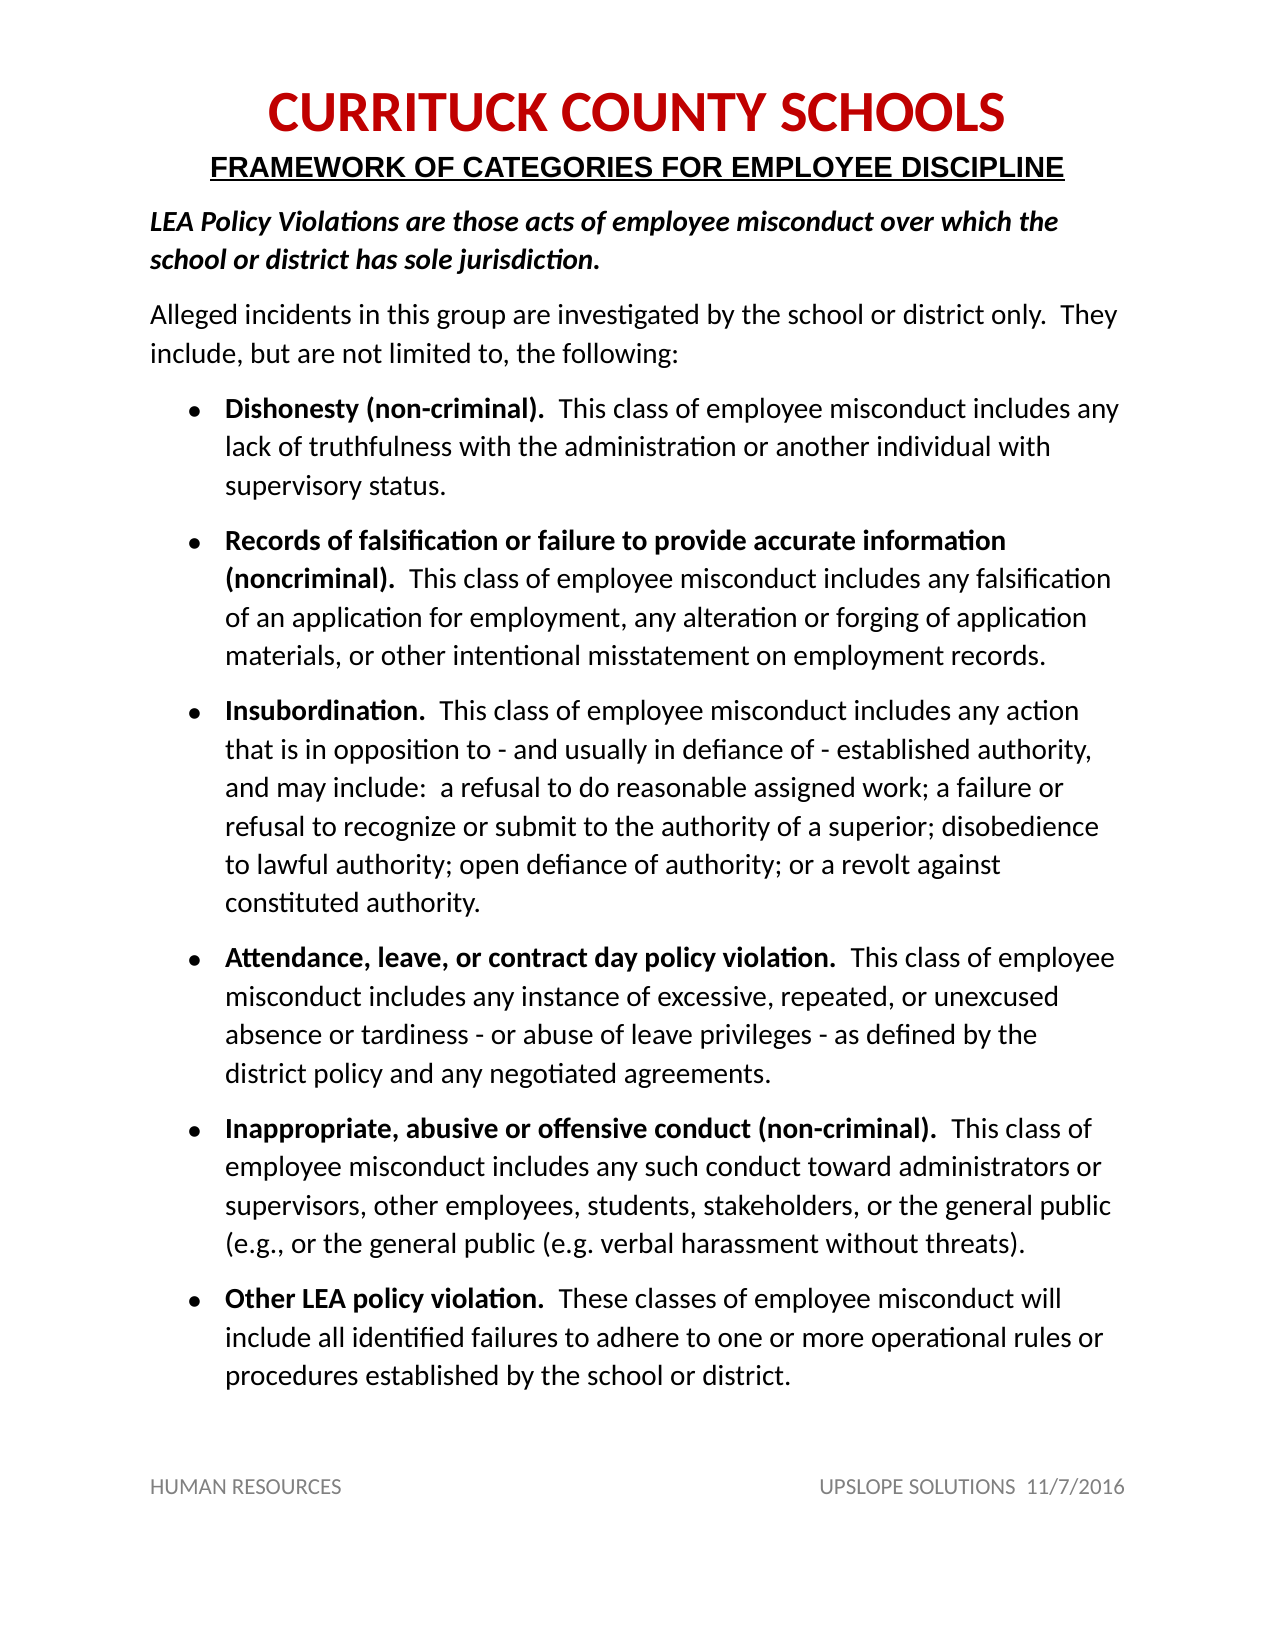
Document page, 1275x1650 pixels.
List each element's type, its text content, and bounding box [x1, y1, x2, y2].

list Other LEA policy violation. These classes of employee misconduct will include all identified failures to adhere to one or more operational rules or procedures established by the school or district. [187, 1280, 1125, 1393]
text LEA Policy Violations are those acts of employee misconduct over which the school or district has sole jurisdiction. [150, 203, 1125, 277]
list Insubordination. This class of employee misconduct includes any action that is in opposition to - and usually in defiance of - established authority, and may include: a refusal to do reasonable assigned work; a failure or refusal to recognize or submit to the authority of a superior; disobedience to lawful authority; open defiance of authority; or a revolt against constituted authority. [187, 692, 1125, 920]
text FRAMEWORK OF CATEGORIES FOR EMPLOYEE DISCIPLINE [150, 150, 1125, 183]
text Alleged incidents in this group are investigated by the school or district only. They include, but are not limited to, the following: [150, 296, 1125, 370]
list Records of falsification or failure to provide accurate information (noncriminal). This class of employee misconduct includes any falsification of an application for employment, any alteration or forging of application materials, or other intentional misstatement on employment records. [187, 522, 1125, 673]
list Attendance, leave, or contract day policy violation. This class of employee misconduct includes any instance of excessive, repeated, or unexcused absence or tardiness - or abuse of leave privileges - as defined by the district policy and any negotiated agreements. [187, 939, 1125, 1091]
list Dishonesty (non-criminal). This class of employee misconduct includes any lack of truthfulness with the administration or another individual with supervisory status. [187, 390, 1125, 502]
list Inappropriate, abusive or offensive conduct (non-criminal). This class of employee misconduct includes any such conduct toward administrators or supervisors, other employees, students, stakeholders, or the general public (e.g., or the general public (e.g. verbal harassment without threats). [187, 1110, 1125, 1261]
